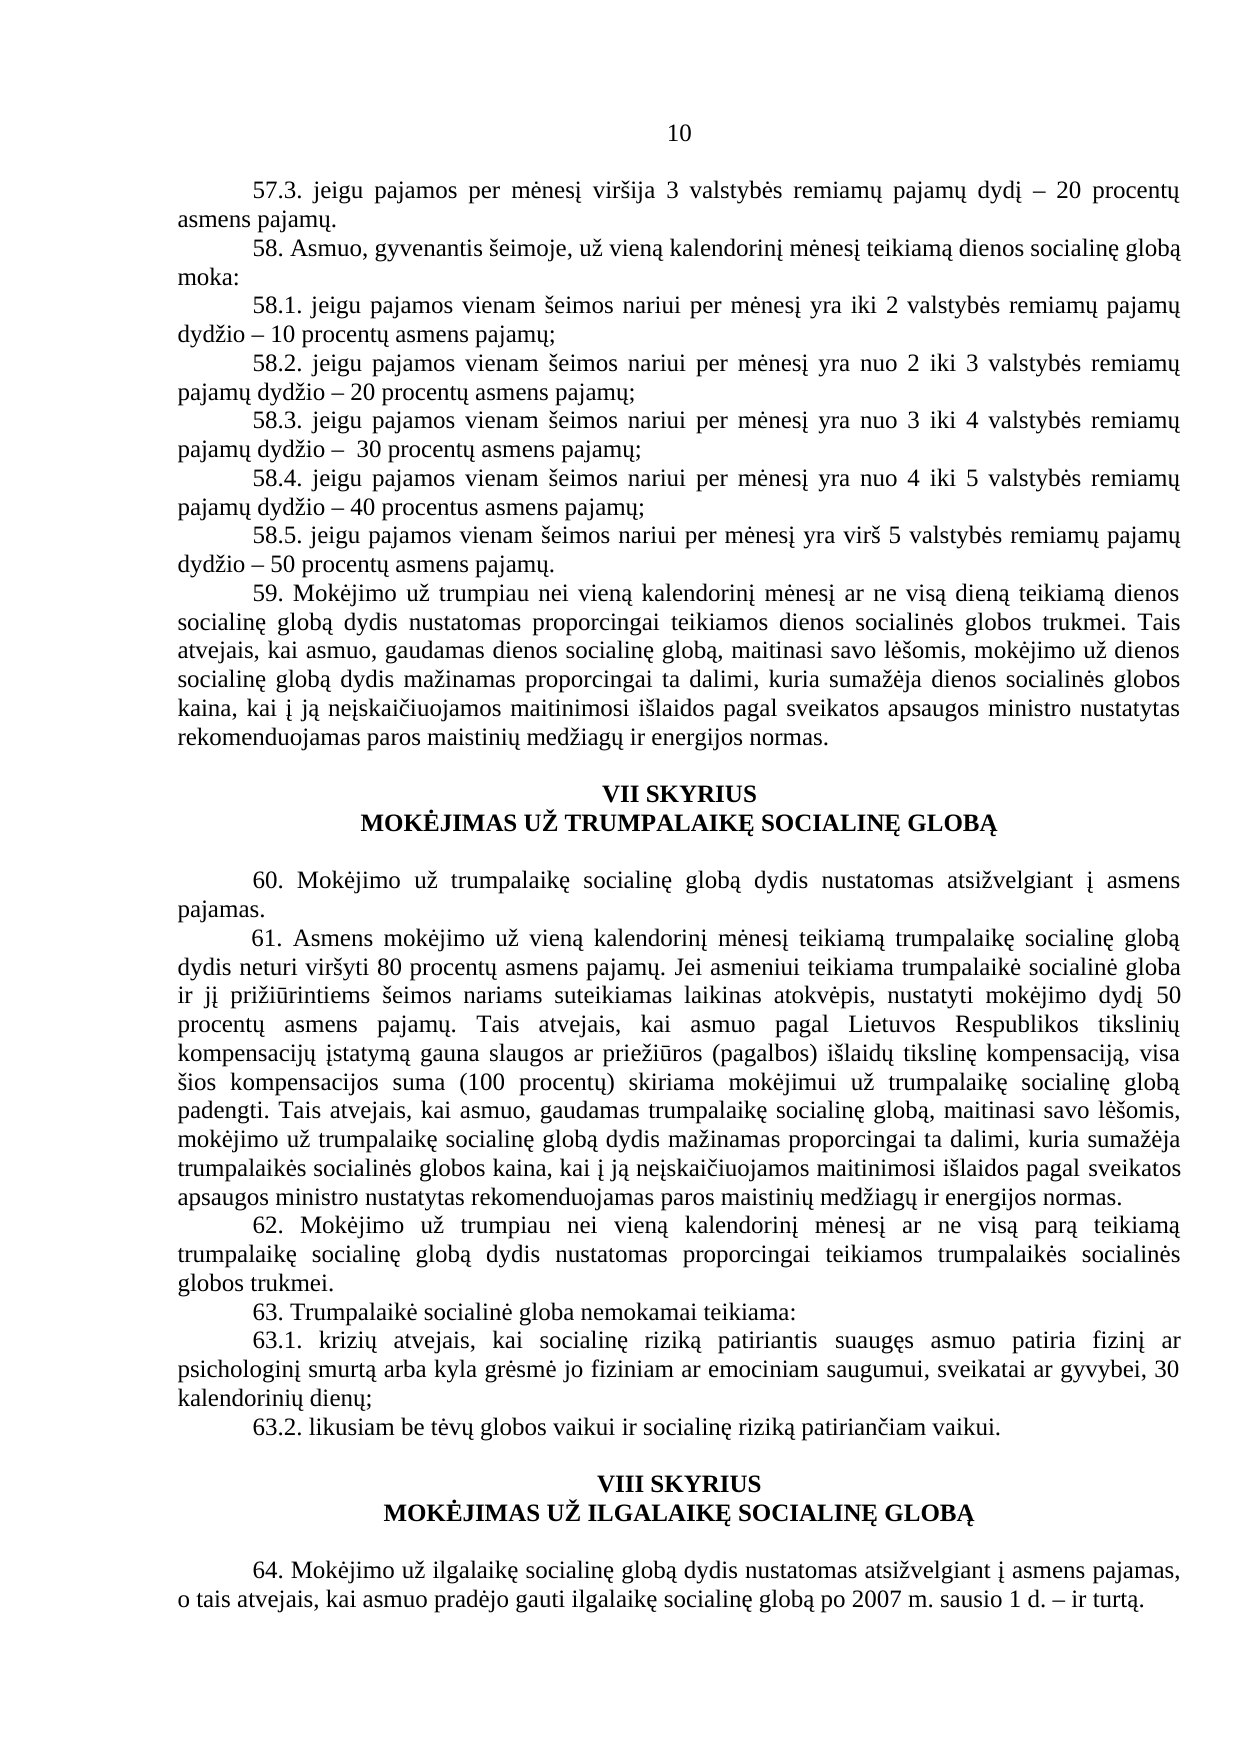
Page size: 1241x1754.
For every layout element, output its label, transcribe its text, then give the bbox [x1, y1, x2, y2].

text 58.2. jeigu pajamos vienam šeimos nariui per mėnesį yra nuo 2 iki 3 valstybės remiamų pajamų dydžio – 20 procentų asmens pajamų; [177, 348, 1181, 406]
text 63.2. likusiam be tėvų globos vaikui ir socialinę riziką patiriančiam vaikui. [177, 1412, 1181, 1441]
text 59. Mokėjimo už trumpiau nei vieną kalendorinį mėnesį ar ne visą dieną teikiamą dienos socialinę globą dydis nustatomas proporcingai teikiamos dienos socialinės globos trukmei. Tais atvejais, kai asmuo, gaudamas dienos socialinę globą, maitinasi savo lėšomis, mokėjimo už dienos socialinę globą dydis mažinamas proporcingai ta dalimi, kuria sumažėja dienos socialinės globos kaina, kai į ją neįskaičiuojamos maitinimosi išlaidos pagal sveikatos apsaugos ministro nustatytas rekomenduojamas paros maistinių medžiagų ir energijos normas. [177, 578, 1181, 751]
text 63. Trumpalaikė socialinė globa nemokamai teikiama: [177, 1297, 1181, 1326]
text 58. Asmuo, gyvenantis šeimoje, už vieną kalendorinį mėnesį teikiamą dienos socialinę globą moka: [177, 233, 1181, 291]
text VII SKYRIUS [177, 779, 1181, 808]
text 58.4. jeigu pajamos vienam šeimos nariui per mėnesį yra nuo 4 iki 5 valstybės remiamų pajamų dydžio – 40 procentus asmens pajamų; [177, 463, 1181, 521]
text 58.5. jeigu pajamos vienam šeimos nariui per mėnesį yra virš 5 valstybės remiamų pajamų dydžio – 50 procentų asmens pajamų. [177, 521, 1181, 578]
text 58.3. jeigu pajamos vienam šeimos nariui per mėnesį yra nuo 3 iki 4 valstybės remiamų pajamų dydžio – 30 procentų asmens pajamų; [177, 406, 1181, 463]
text 61. Asmens mokėjimo už vieną kalendorinį mėnesį teikiamą trumpalaikę socialinę globą dydis neturi viršyti 80 procentų asmens pajamų. Jei asmeniui teikiama trumpalaikė socialinė globa ir jį prižiūrintiems šeimos nariams suteikiamas laikinas atokvėpis, nustatyti mokėjimo dydį 50 procentų asmens pajamų. Tais atvejais, kai asmuo pagal Lietuvos Respublikos tikslinių kompensacijų įstatymą gauna slaugos ar priežiūros (pagalbos) išlaidų tikslinę kompensaciją, visa šios kompensacijos suma (100 procentų) skiriama mokėjimui už trumpalaikę socialinę globą padengti. Tais atvejais, kai asmuo, gaudamas trumpalaikę socialinę globą, maitinasi savo lėšomis, mokėjimo už trumpalaikę socialinę globą dydis mažinamas proporcingai ta dalimi, kuria sumažėja trumpalaikės socialinės globos kaina, kai į ją neįskaičiuojamos maitinimosi išlaidos pagal sveikatos apsaugos ministro nustatytas rekomenduojamas paros maistinių medžiagų ir energijos normas. [177, 923, 1181, 1211]
text 57.3. jeigu pajamos per mėnesį viršija 3 valstybės remiamų pajamų dydį – 20 procentų asmens pajamų. [177, 176, 1181, 233]
text 62. Mokėjimo už trumpiau nei vieną kalendorinį mėnesį ar ne visą parą teikiamą trumpalaikę socialinę globą dydis nustatomas proporcingai teikiamos trumpalaikės socialinės globos trukmei. [177, 1211, 1181, 1297]
text MOKĖJIMAS UŽ TRUMPALAIKĘ SOCIALINĘ GLOBĄ [177, 808, 1181, 837]
text 58.1. jeigu pajamos vienam šeimos nariui per mėnesį yra iki 2 valstybės remiamų pajamų dydžio – 10 procentų asmens pajamų; [177, 291, 1181, 348]
text 63.1. krizių atvejais, kai socialinę riziką patiriantis suaugęs asmuo patiria fizinį ar psichologinį smurtą arba kyla grėsmė jo fiziniam ar emociniam saugumui, sveikatai ar gyvybei, 30 kalendorinių dienų; [177, 1326, 1181, 1412]
text MOKĖJIMAS UŽ ILGALAIKĘ SOCIALINĘ GLOBĄ [177, 1498, 1181, 1527]
text 64. Mokėjimo už ilgalaikę socialinę globą dydis nustatomas atsižvelgiant į asmens pajamas, o tais atvejais, kai asmuo pradėjo gauti ilgalaikę socialinę globą po 2007 m. sausio 1 d. – ir turtą. [177, 1556, 1181, 1613]
text 60. Mokėjimo už trumpalaikę socialinę globą dydis nustatomas atsižvelgiant į asmens pajamas. [177, 866, 1181, 923]
text VIII SKYRIUS [177, 1469, 1181, 1498]
